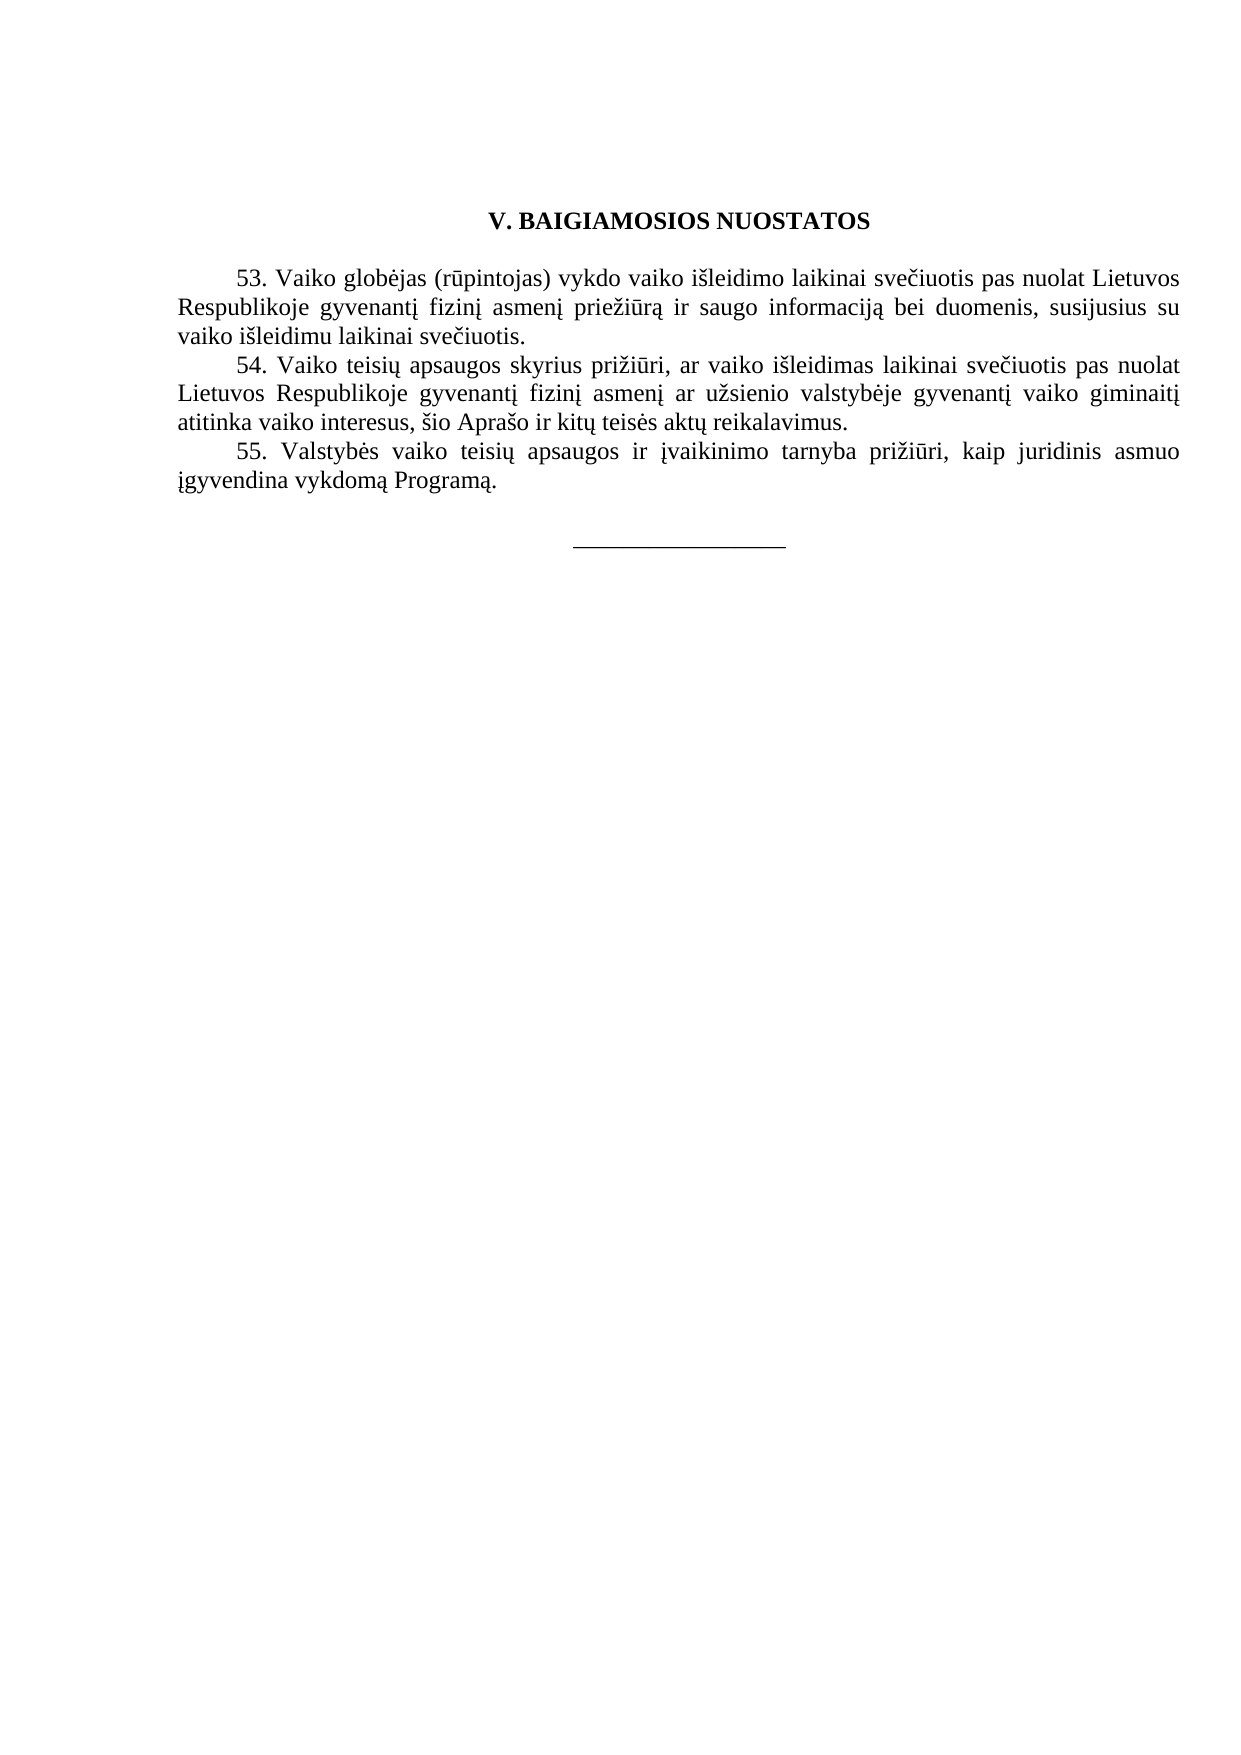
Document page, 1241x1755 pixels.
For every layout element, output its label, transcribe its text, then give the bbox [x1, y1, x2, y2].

text V. BAIGIAMOSIOS NUOSTATOS [177, 206, 1181, 235]
text 53. Vaiko globėjas (rūpintojas) vykdo vaiko išleidimo laikinai svečiuotis pas nuolat Lietuvos Respublikoje gyvenantį fizinį asmenį priežiūrą ir saugo informaciją bei duomenis, susijusius su vaiko išleidimu laikinai svečiuotis. [177, 263, 1181, 350]
text _________________ [177, 522, 1181, 551]
text 55. Valstybės vaiko teisių apsaugos ir įvaikinimo tarnyba prižiūri, kaip juridinis asmuo įgyvendina vykdomą Programą. [177, 436, 1181, 493]
text 54. Vaiko teisių apsaugos skyrius prižiūri, ar vaiko išleidimas laikinai svečiuotis pas nuolat Lietuvos Respublikoje gyvenantį fizinį asmenį ar užsienio valstybėje gyvenantį vaiko giminaitį atitinka vaiko interesus, šio Aprašo ir kitų teisės aktų reikalavimus. [177, 350, 1181, 436]
